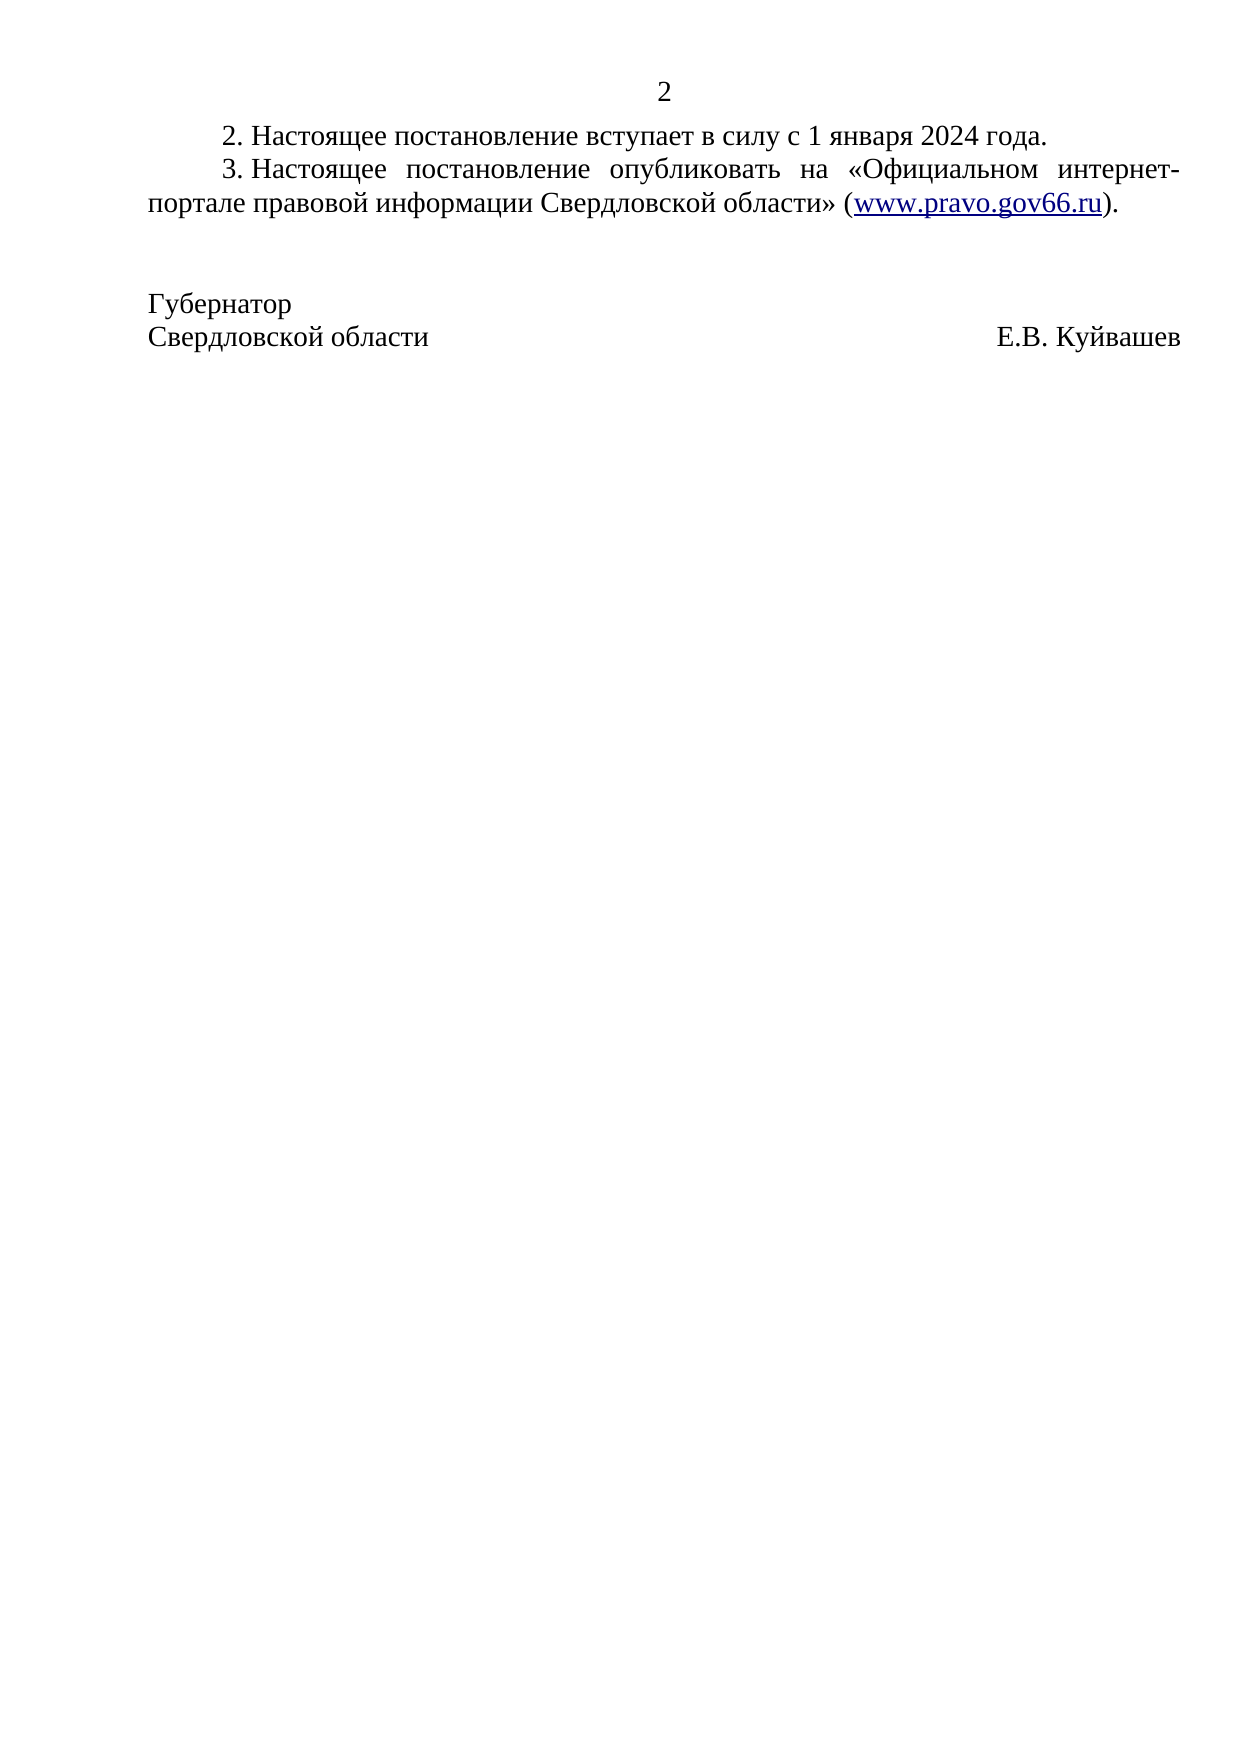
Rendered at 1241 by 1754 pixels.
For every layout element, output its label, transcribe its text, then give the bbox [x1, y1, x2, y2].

text Свердловской области Е.В. Куйвашев [148, 319, 1181, 353]
text 3. Настоящее постановление опубликовать на «Официальном интернет-портале правовой информации Свердловской области» (www.pravo.gov66.ru). [148, 152, 1181, 219]
text Губернатор [148, 286, 1181, 319]
text 2. Настоящее постановление вступает в силу с 1 января 2024 года. [148, 118, 1181, 152]
